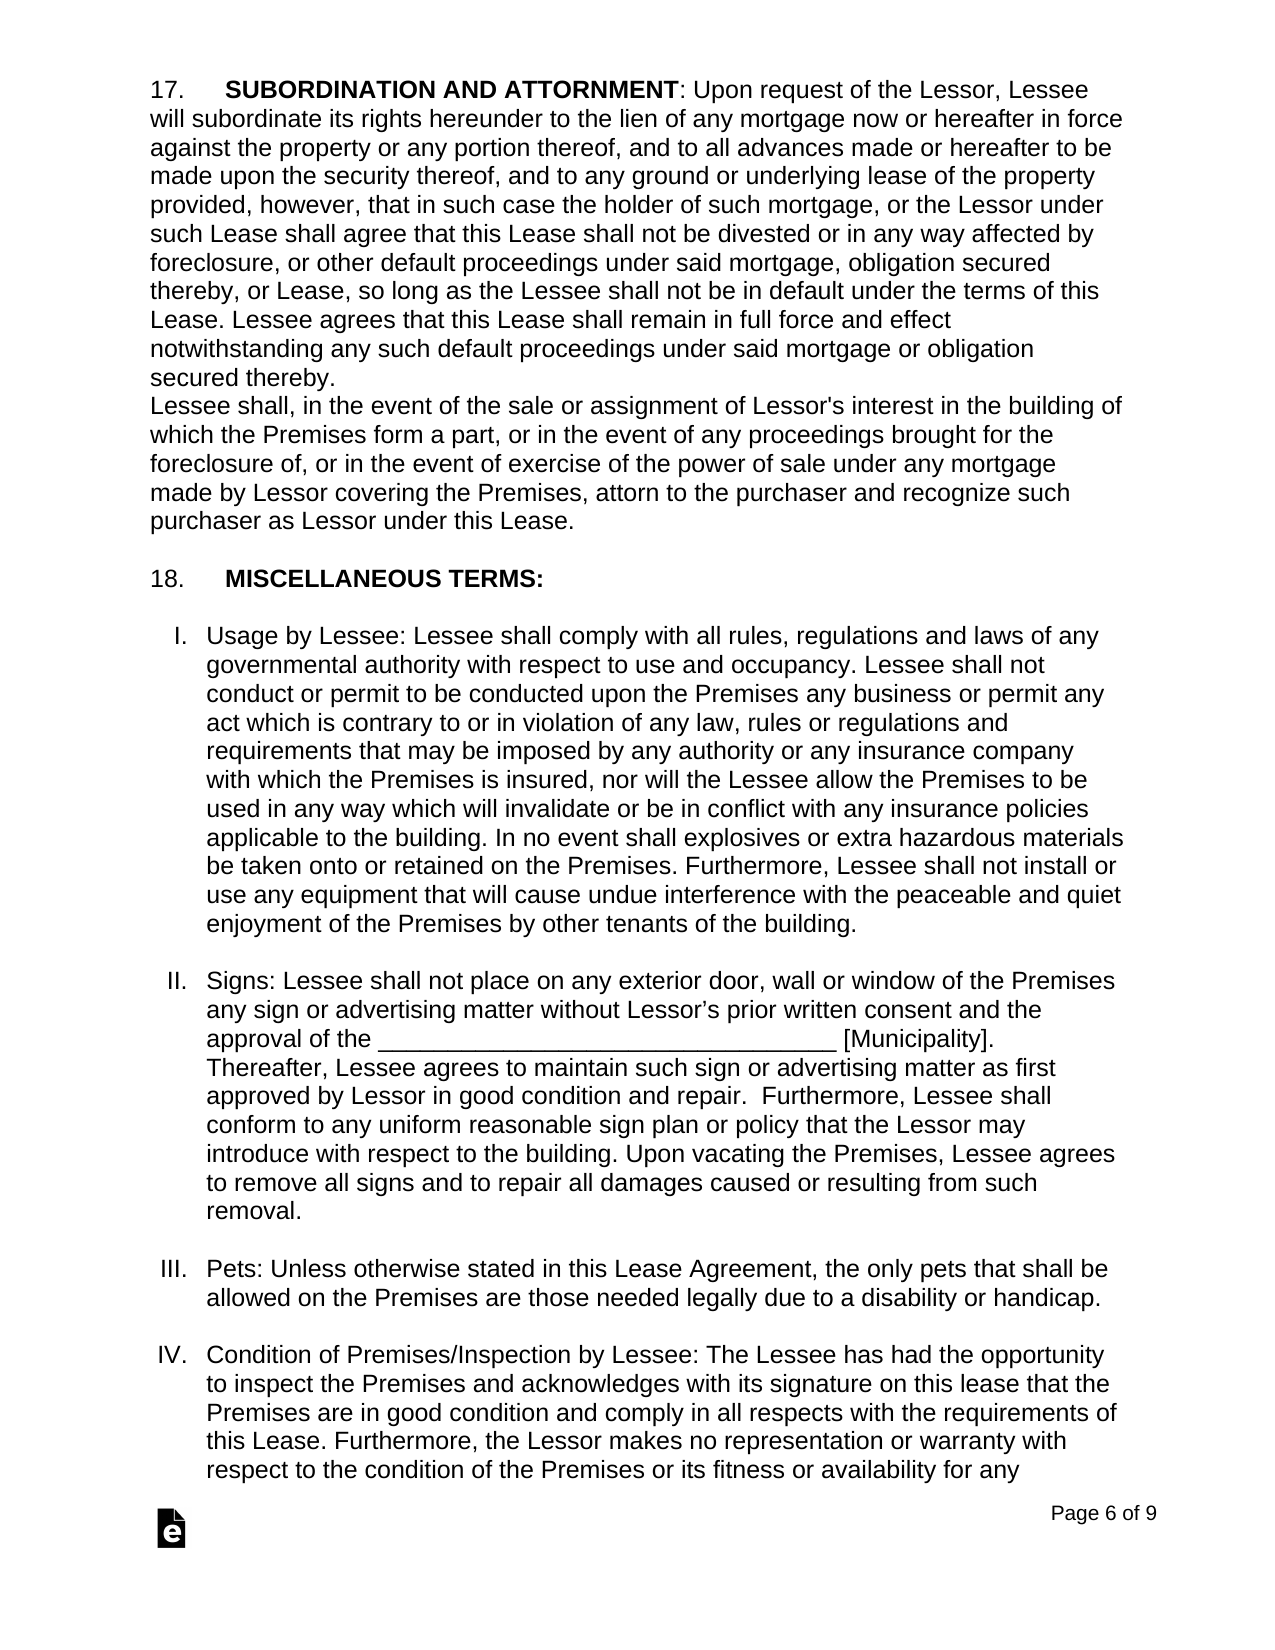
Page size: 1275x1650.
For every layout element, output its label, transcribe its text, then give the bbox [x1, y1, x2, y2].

text 17. SUBORDINATION AND ATTORNMENT: Upon request of the Lessor, Lessee will subordinate its rights hereunder to the lien of any mortgage now or hereafter in force against the property or any portion thereof, and to all advances made or hereafter to be made upon the security thereof, and to any ground or underlying lease of the property provided, however, that in such case the holder of such mortgage, or the Lessor under such Lease shall agree that this Lease shall not be divested or in any way affected by foreclosure, or other default proceedings under said mortgage, obligation secured thereby, or Lease, so long as the Lessee shall not be in default under the terms of this Lease. Lessee agrees that this Lease shall remain in full force and effect notwithstanding any such default proceedings under said mortgage or obligation secured thereby. [150, 75, 1125, 391]
list Signs: Lessee shall not place on any exterior door, wall or window of the Premises any sign or advertising matter without Lessor’s prior written consent and the approval of the _________________________________ [Municipality]. Thereafter, Lessee agrees to maintain such sign or advertising matter as first approved by Lessor in good condition and repair. Furthermore, Lessee shall conform to any uniform reasonable sign plan or policy that the Lessor may introduce with respect to the building. Upon vacating the Premises, Lessee agrees to remove all signs and to repair all damages caused or resulting from such removal. [187, 966, 1125, 1225]
text Lessee shall, in the event of the sale or assignment of Lessor's interest in the building of which the Premises form a part, or in the event of any proceedings brought for the foreclosure of, or in the event of exercise of the power of sale under any mortgage made by Lessor covering the Premises, attorn to the purchaser and recognize such purchaser as Lessor under this Lease. [150, 391, 1125, 535]
list Usage by Lessee: Lessee shall comply with all rules, regulations and laws of any governmental authority with respect to use and occupancy. Lessee shall not conduct or permit to be conducted upon the Premises any business or permit any act which is contrary to or in violation of any law, rules or regulations and requirements that may be imposed by any authority or any insurance company with which the Premises is insured, nor will the Lessee allow the Premises to be used in any way which will invalidate or be in conflict with any insurance policies applicable to the building. In no event shall explosives or extra hazardous materials be taken onto or retained on the Premises. Furthermore, Lessee shall not install or use any equipment that will cause undue interference with the peaceable and quiet enjoyment of the Premises by other tenants of the building. [187, 621, 1125, 937]
list Pets: Unless otherwise stated in this Lease Agreement, the only pets that shall be allowed on the Premises are those needed legally due to a disability or handicap. [187, 1254, 1125, 1311]
list Condition of Premises/Inspection by Lessee: The Lessee has had the opportunity to inspect the Premises and acknowledges with its signature on this lease that the Premises are in good condition and comply in all respects with the requirements of this Lease. Furthermore, the Lessor makes no representation or warranty with respect to the condition of the Premises or its fitness or availability for any [187, 1340, 1125, 1484]
text 18. MISCELLANEOUS TERMS: [150, 564, 1125, 592]
